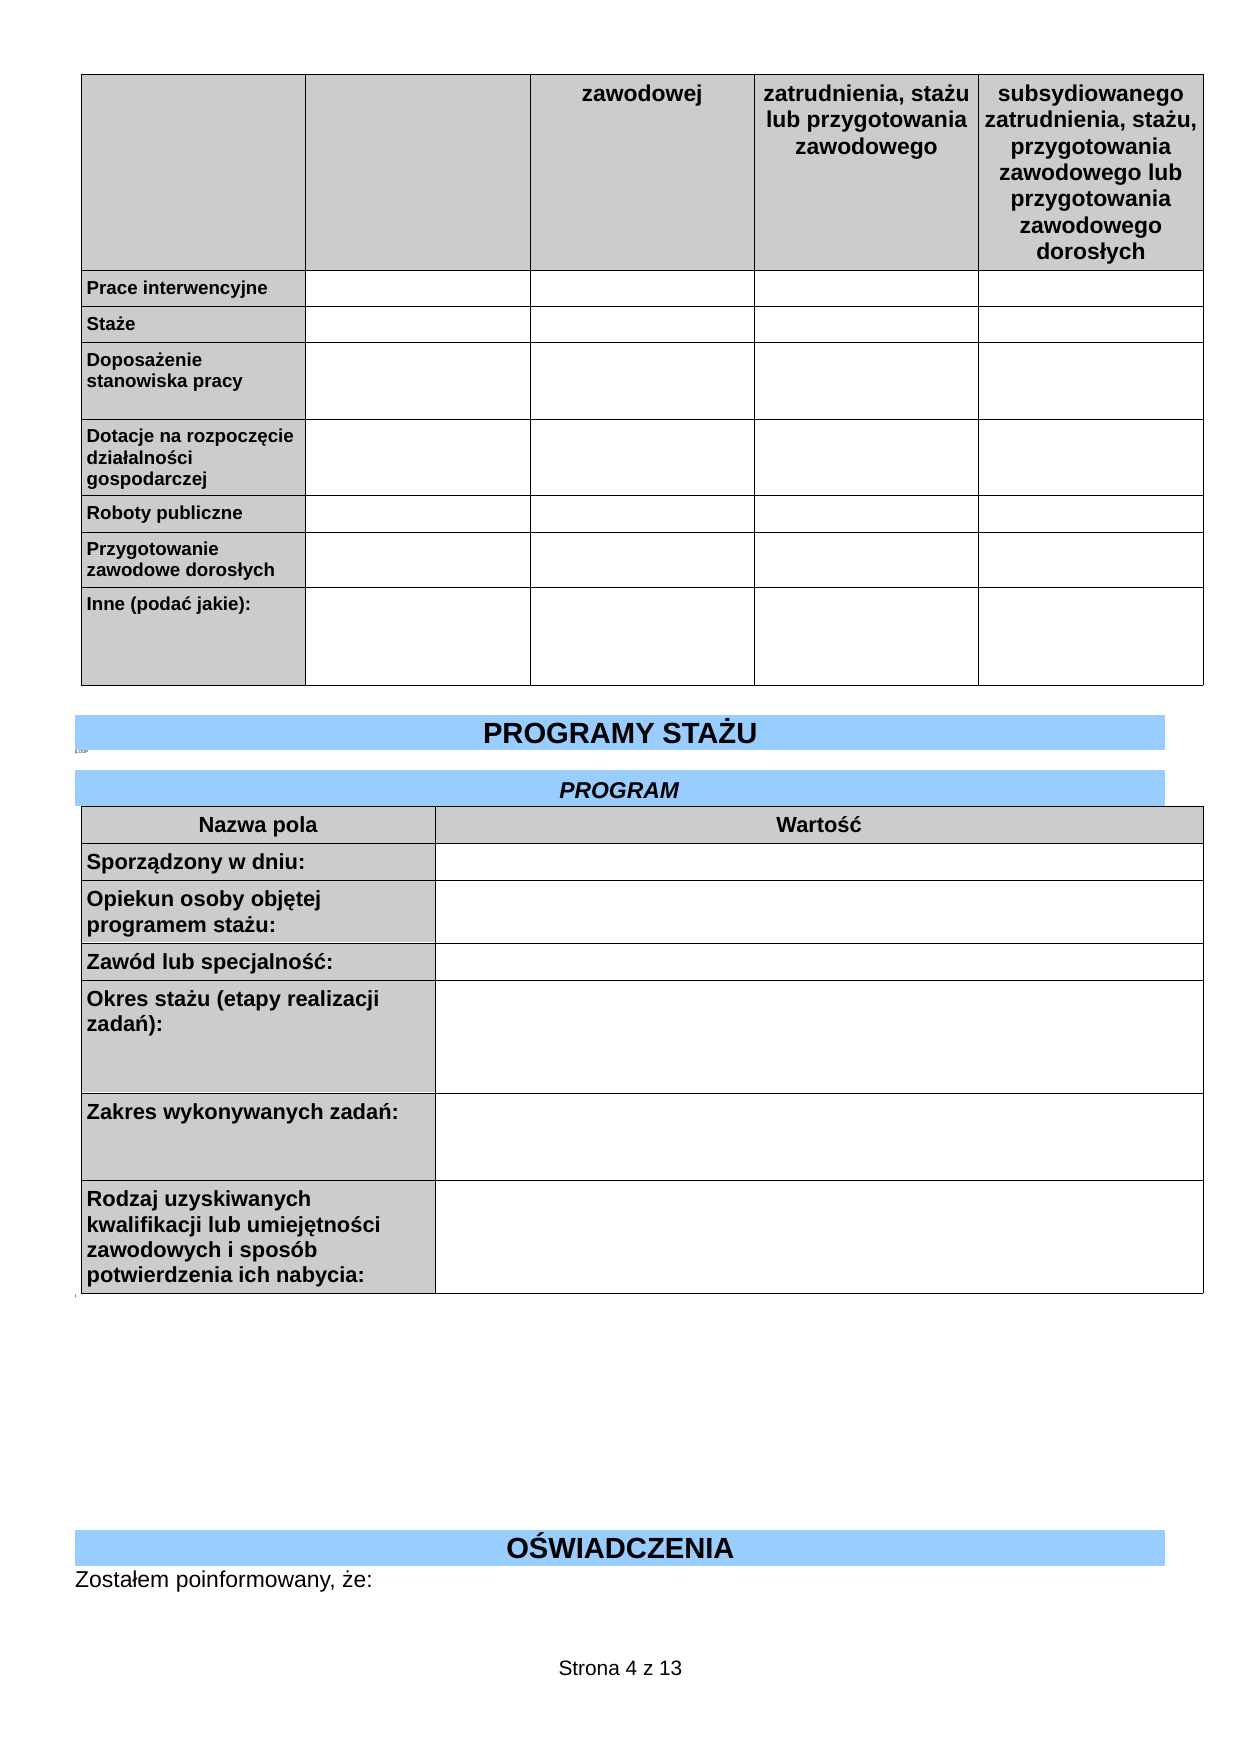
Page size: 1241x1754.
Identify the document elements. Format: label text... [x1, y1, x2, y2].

table_cell Roboty publiczne [82, 496, 305, 531]
table_cell [755, 496, 978, 531]
table_cell [306, 588, 530, 685]
table_cell [531, 271, 754, 306]
table_header zawodowej [531, 75, 754, 270]
table_cell Okres stażu (etapy realizacji zadań): [82, 981, 435, 1092]
table_header zatrudnienia, stażu lub przygotowania zawodowego [755, 75, 978, 270]
table_cell [531, 420, 754, 495]
table_cell [306, 420, 530, 495]
table_cell Sporządzony w dniu: [82, 844, 435, 880]
table_cell [531, 343, 754, 419]
table_cell [755, 343, 978, 419]
table_cell [755, 533, 978, 586]
table_cell Przygotowanie zawodowe dorosłych [82, 533, 305, 586]
table_cell [436, 944, 1203, 980]
table_cell Zawód lub specjalność: [82, 944, 435, 980]
table_cell Zakres wykonywanych zadań: [82, 1094, 435, 1180]
table_header [306, 75, 530, 270]
table_cell [979, 271, 1203, 306]
table_cell [979, 307, 1203, 342]
table_cell [436, 1094, 1203, 1180]
table_cell Rodzaj uzyskiwanych kwalifikacji lub umiejętności zawodowych i sposób potwierdzenia ich nabycia: [82, 1181, 435, 1293]
table_cell [306, 343, 530, 419]
subtitle OŚWIADCZENIA [75, 1530, 1165, 1566]
table_cell [531, 533, 754, 586]
table_cell [436, 881, 1203, 942]
table_cell Doposażenie stanowiska pracy [82, 343, 305, 419]
table_cell [306, 271, 530, 306]
table_cell [306, 307, 530, 342]
table_cell [979, 533, 1203, 586]
table_cell [755, 271, 978, 306]
table_cell [979, 496, 1203, 531]
table_cell [436, 844, 1203, 880]
table_cell Inne (podać jakie): [82, 588, 305, 685]
table_cell [436, 981, 1203, 1092]
table_cell [531, 307, 754, 342]
table_cell [755, 588, 978, 685]
text {LOOP [75, 750, 1165, 755]
table_cell [755, 420, 978, 495]
table_cell [531, 588, 754, 685]
subtitle PROGRAM [75, 770, 1165, 806]
table_cell [531, 496, 754, 531]
table_cell Prace interwencyjne [82, 271, 305, 306]
table_cell [755, 307, 978, 342]
table_header Nazwa pola [82, 807, 435, 843]
text { [75, 1293, 1165, 1298]
table_cell [436, 1181, 1203, 1293]
table_cell Opiekun osoby objętej programem stażu: [82, 881, 435, 942]
table_cell [979, 343, 1203, 419]
text Zostałem poinformowany, że: [75, 1566, 1165, 1592]
table_header subsydiowanego zatrudnienia, stażu, przygotowania zawodowego lub przygotowania zawodowego dorosłych [979, 75, 1203, 270]
table_cell [306, 496, 530, 531]
table_cell [979, 420, 1203, 495]
table_cell Staże [82, 307, 305, 342]
table_header [82, 75, 305, 270]
table_header Wartość [436, 807, 1203, 843]
table_cell [306, 533, 530, 586]
table_cell Dotacje na rozpoczęcie działalności gospodarczej [82, 420, 305, 495]
table_cell [979, 588, 1203, 685]
subtitle PROGRAMY STAŻU [75, 715, 1165, 750]
